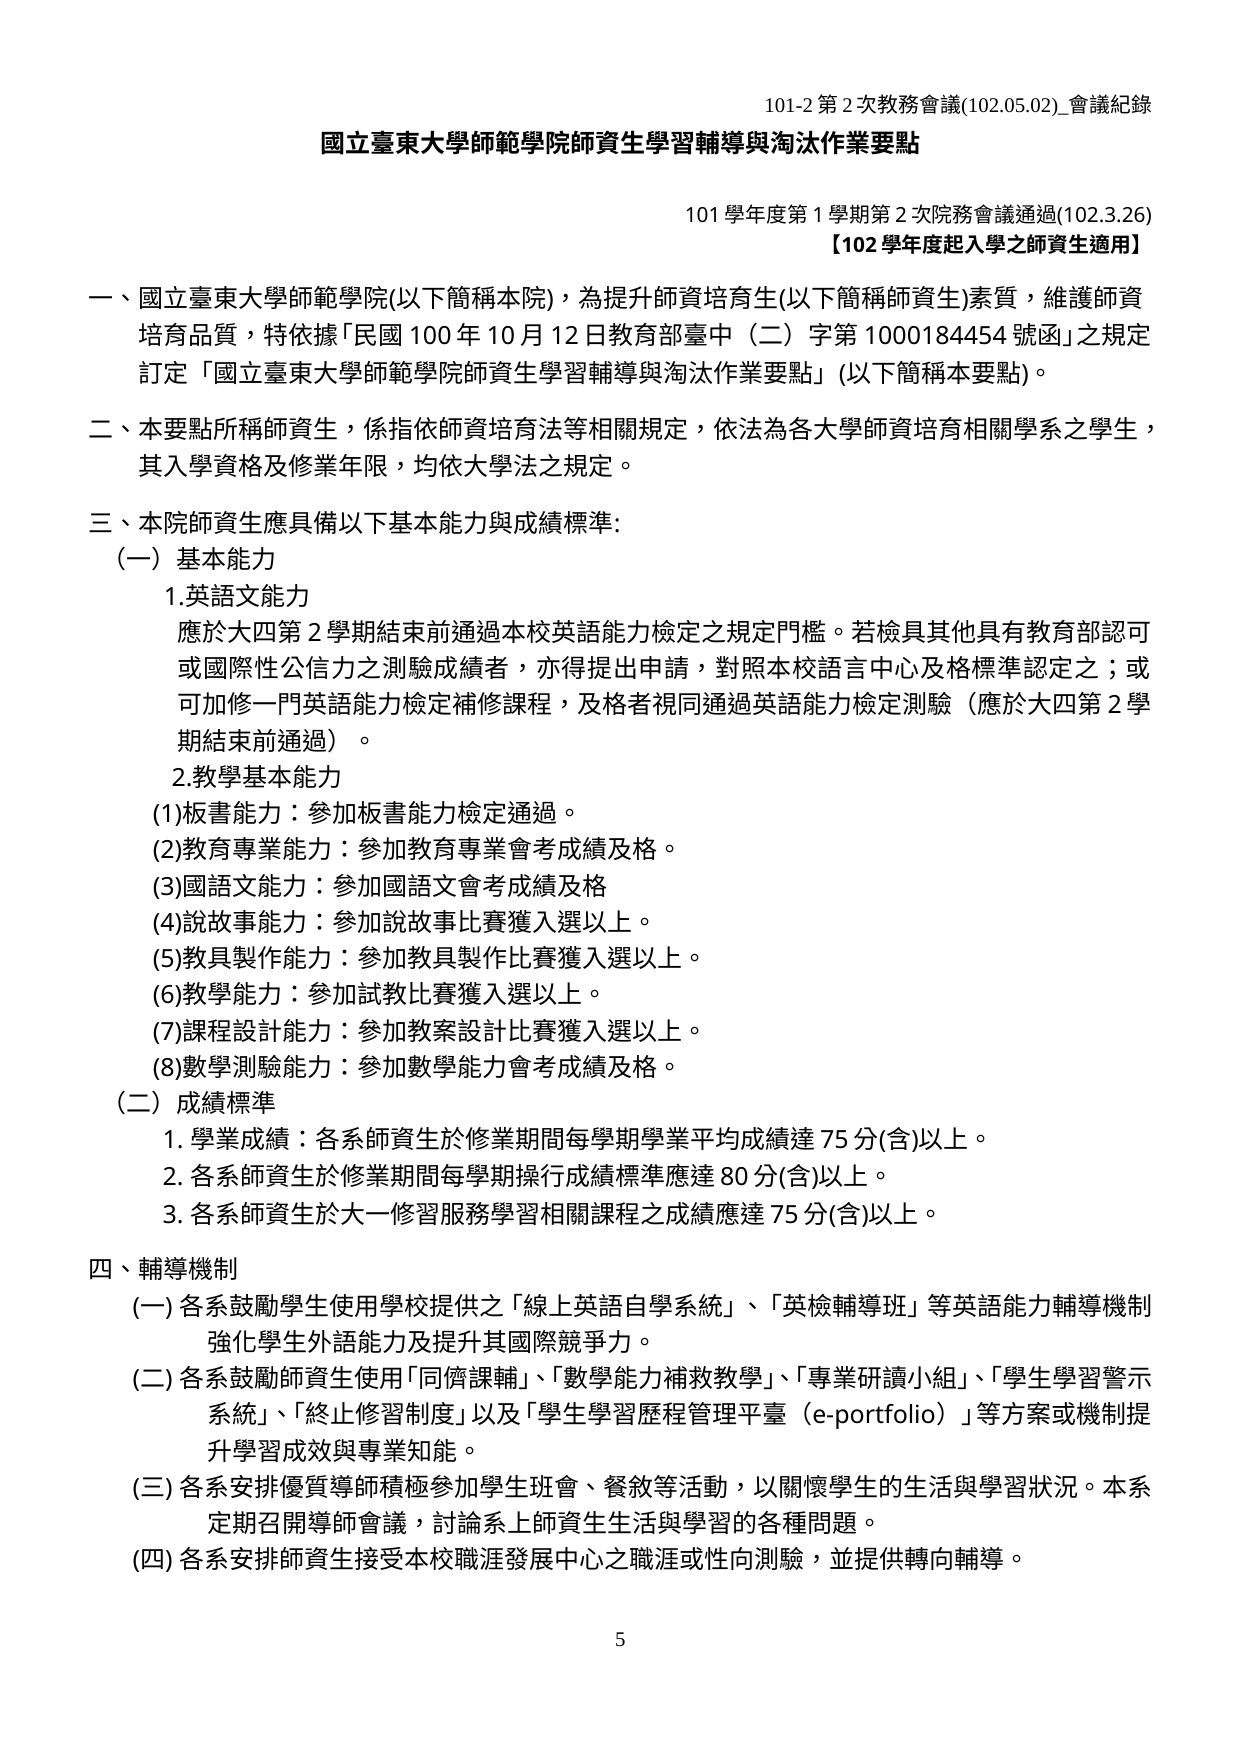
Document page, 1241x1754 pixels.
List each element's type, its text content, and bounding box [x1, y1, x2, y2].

text 四、輔導機制 [89, 1250, 1152, 1286]
text 一、國立臺東大學師範學院(以下簡稱本院)，為提升師資培育生(以下簡稱師資生)素質，維護師資培育品質，特依據「民國100年10月12日教育部臺中（二）字第1000184454號函」之規定，訂定「國立臺東大學師範學院師資生學習輔導與淘汰作業要點」(以下簡稱本要點)。 [89, 277, 1152, 390]
text (6)教學能力：參加試教比賽獲入選以上。 [114, 975, 1152, 1011]
text 國立臺東大學師範學院師資生學習輔導與淘汰作業要點 [89, 123, 1152, 161]
text (7)課程設計能力：參加教案設計比賽獲入選以上。 [114, 1011, 1152, 1047]
text 101學年度第1學期第2次院務會議通過(102.3.26) [89, 198, 1152, 228]
text (3)國語文能力：參加國語文會考成績及格 [114, 866, 1152, 902]
text 1.英語文能力 [139, 576, 1152, 612]
text (三) 各系安排優質導師積極參加學生班會、餐敘等活動，以關懷學生的生活與學習狀況。本系定期召開導師會議，討論系上師資生生活與學習的各種問題。 [132, 1467, 1152, 1540]
text (一) 各系鼓勵學生使用學校提供之「線上英語自學系統」、「英檢輔導班」等英語能力輔導機制，強化學生外語能力及提升其國際競爭力。 [132, 1286, 1152, 1359]
text 3. 各系師資生於大一修習服務學習相關課程之成績應達75分(含)以上。 [162, 1194, 1152, 1231]
text 2. 各系師資生於修業期間每學期操行成績標準應達80分(含)以上。 [162, 1156, 1152, 1194]
text (1)板書能力：參加板書能力檢定通過。 [114, 794, 1152, 830]
text (四) 各系安排師資生接受本校職涯發展中心之職涯或性向測驗，並提供轉向輔導。 [132, 1540, 1152, 1576]
text （一）基本能力 [89, 540, 1152, 576]
text (2)教育專業能力：參加教育專業會考成績及格。 [114, 830, 1152, 866]
text 【102學年度起入學之師資生適用】 [89, 228, 1152, 259]
text (4)說故事能力：參加說故事比賽獲入選以上。 [114, 902, 1152, 939]
text 三、本院師資生應具備以下基本能力與成績標準: [89, 502, 1152, 540]
text (二) 各系鼓勵師資生使用「同儕課輔」、「數學能力補救教學」、「專業研讀小組」、「學生學習警示系統」、「終止修習制度」以及「學生學習歷程管理平臺（e-portfolio）」等方案或機制提升學習成效與專業知能。 [132, 1359, 1152, 1467]
text 1. 學業成績：各系師資生於修業期間每學期學業平均成績達75分(含)以上。 [162, 1120, 1152, 1156]
text 應於大四第2學期結束前通過本校英語能力檢定之規定門檻。若檢具其他具有教育部認可或國際性公信力之測驗成績者，亦得提出申請，對照本校語言中心及格標準認定之；或可加修一門英語能力檢定補修課程，及格者視同通過英語能力檢定測驗（應於大四第2學期結束前通過）。 [177, 612, 1152, 757]
text 二、本要點所稱師資生，係指依師資培育法等相關規定，依法為各大學師資培育相關學系之學生，其入學資格及修業年限，均依大學法之規定。 [89, 409, 1152, 484]
text (5)教具製作能力：參加教具製作比賽獲入選以上。 [114, 939, 1152, 975]
text 2.教學基本能力 [162, 757, 1152, 794]
text (8)數學測驗能力：參加數學能力會考成績及格。 [114, 1047, 1152, 1084]
text （二）成績標準 [89, 1084, 1152, 1120]
